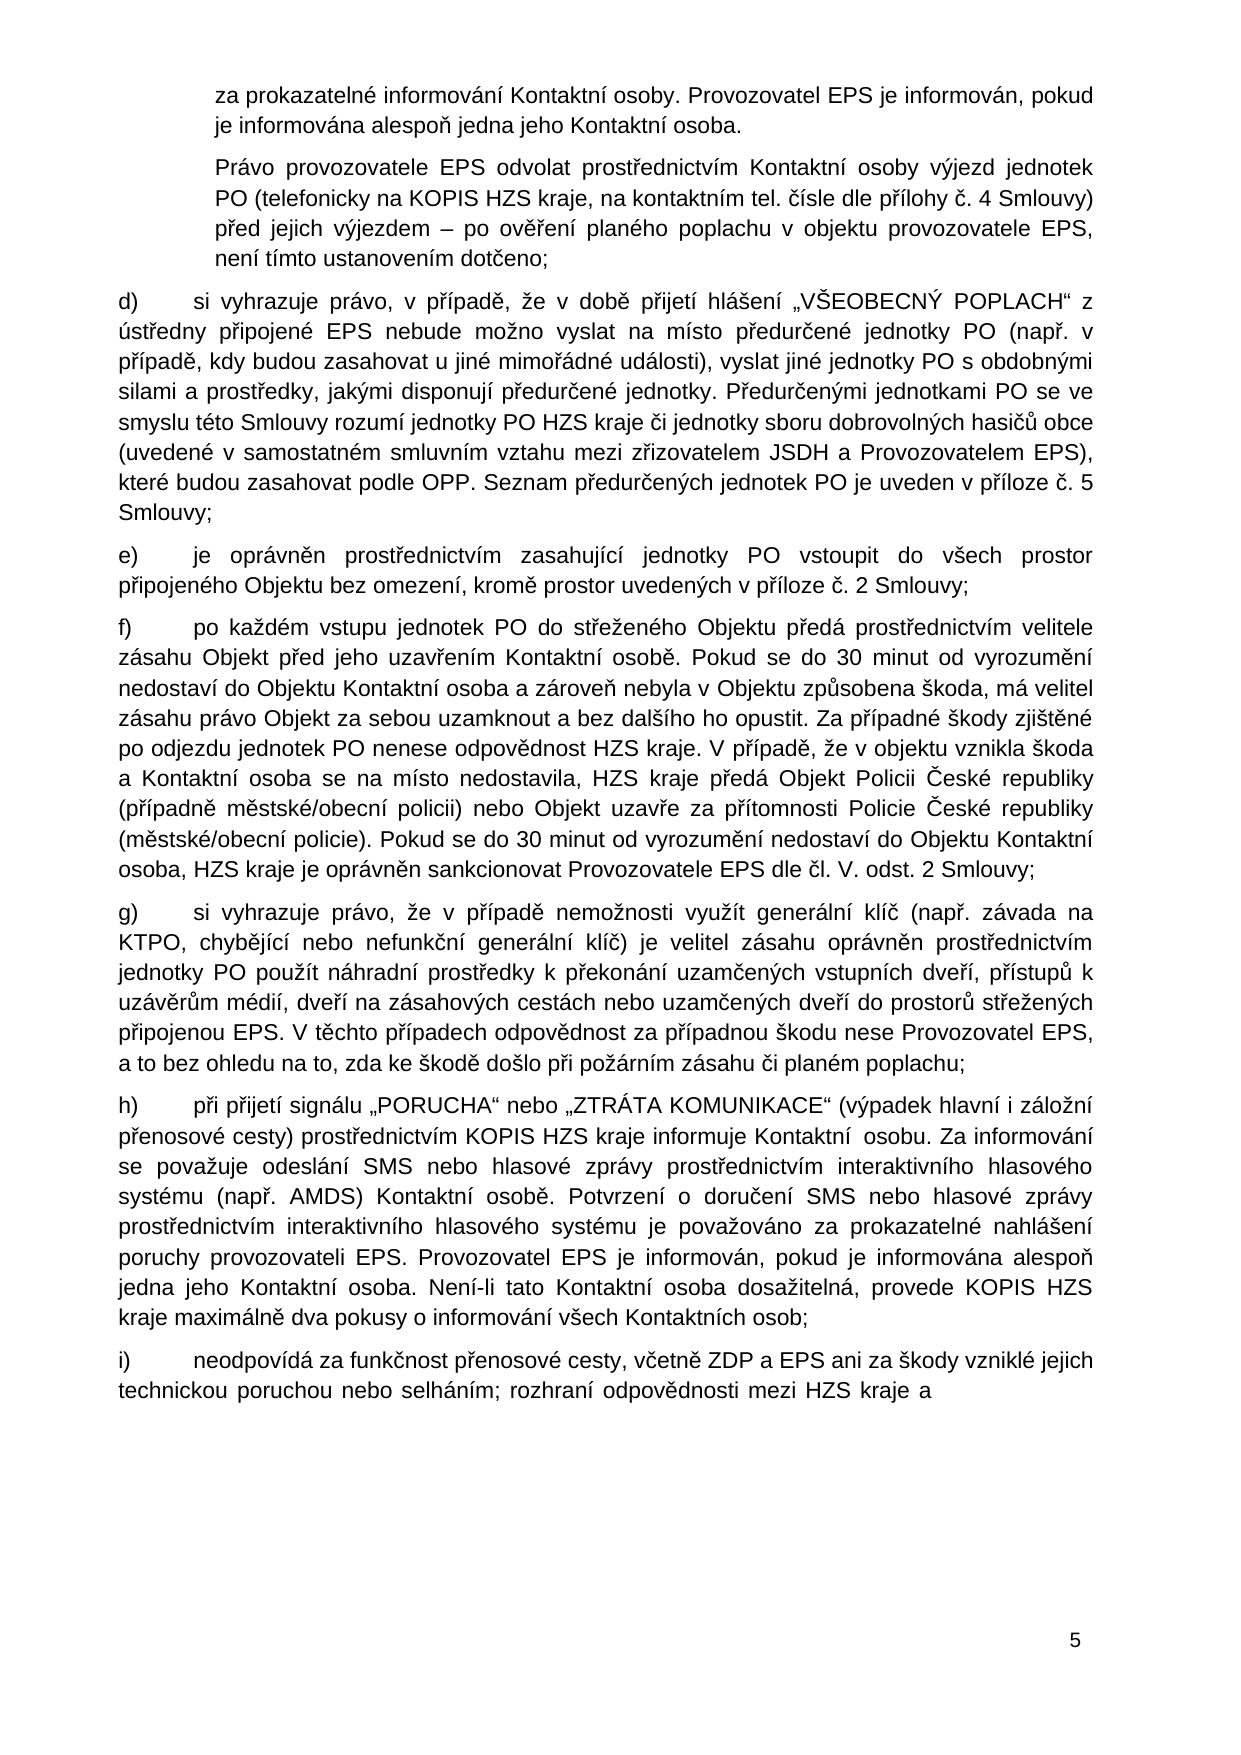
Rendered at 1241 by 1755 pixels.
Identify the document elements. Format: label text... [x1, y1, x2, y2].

list si vyhrazuje právo, v případě, že v době přijetí hlášení „VŠEOBECNÝ POPLACH“ z ústředny připojené EPS nebude možno vyslat na místo předurčené jednotky PO (např. v případě, kdy budou zasahovat u jiné mimořádné události), vyslat jiné jednotky PO s obdobnými silami a prostředky, jakými disponují předurčené jednotky. Předurčenými jednotkami PO se ve smyslu této Smlouvy rozumí jednotky PO HZS kraje či jednotky sboru dobrovolných hasičů obce (uvedené v samostatném smluvním vztahu mezi zřizovatelem JSDH a Provozovatelem EPS), které budou zasahovat podle OPP. Seznam předurčených jednotek PO je uveden v příloze č. 5 Smlouvy; [118, 288, 1094, 526]
list neodpovídá za funkčnost přenosové cesty, včetně ZDP a EPS ani za škody vzniklé jejich technickou poruchou nebo selháním; rozhraní odpovědnosti mezi HZS kraje a [118, 1347, 1094, 1403]
text za prokazatelné informování Kontaktní osoby. Provozovatel EPS je informován, pokud je informována alespoň jedna jeho Kontaktní osoba. [214, 82, 1093, 138]
list si vyhrazuje právo, že v případě nemožnosti využít generální klíč (např. závada na KTPO, chybějící nebo nefunkční generální klíč) je velitel zásahu oprávněn prostřednictvím jednotky PO použít náhradní prostředky k překonání uzamčených vstupních dveří, přístupů k uzávěrům médií, dveří na zásahových cestách nebo uzamčených dveří do prostorů střežených připojenou EPS. V těchto případech odpovědnost za případnou škodu nese Provozovatel EPS, a to bez ohledu na to, zda ke škodě došlo při požárním zásahu či planém poplachu; [118, 898, 1094, 1076]
list při přijetí signálu „PORUCHA“ nebo „ZTRÁTA KOMUNIKACE“ (výpadek hlavní i záložní přenosové cesty) prostřednictvím KOPIS HZS kraje informuje Kontaktní osobu. Za informování se považuje odeslání SMS nebo hlasové zprávy prostřednictvím interaktivního hlasového systému (např. AMDS) Kontaktní osobě. Potvrzení o doručení SMS nebo hlasové zprávy prostřednictvím interaktivního hlasového systému je považováno za prokazatelné nahlášení poruchy provozovateli EPS. Provozovatel EPS je informován, pokud je informována alespoň jedna jeho Kontaktní osoba. Není-li tato Kontaktní osoba dosažitelná, provede KOPIS HZS kraje maximálně dva pokusy o informování všech Kontaktních osob; [118, 1092, 1093, 1330]
list po každém vstupu jednotek PO do střeženého Objektu předá prostřednictvím velitele zásahu Objekt před jeho uzavřením Kontaktní osobě. Pokud se do 30 minut od vyrozumění nedostaví do Objektu Kontaktní osoba a zároveň nebyla v Objektu způsobena škoda, má velitel zásahu právo Objekt za sebou uzamknout a bez dalšího ho opustit. Za případné škody zjištěné po odjezdu jednotek PO nenese odpovědnost HZS kraje. V případě, že v objektu vznikla škoda a Kontaktní osoba se na místo nedostavila, HZS kraje předá Objekt Policii České republiky (případně městské/obecní policii) nebo Objekt uzavře za přítomnosti Policie České republiky (městské/obecní policie). Pokud se do 30 minut od vyrozumění nedostaví do Objektu Kontaktní osoba, HZS kraje je oprávněn sankcionovat Provozovatele EPS dle čl. V. odst. 2 Smlouvy; [118, 614, 1094, 882]
list je oprávněn prostřednictvím zasahující jednotky PO vstoupit do všech prostor připojeného Objektu bez omezení, kromě prostor uvedených v příloze č. 2 Smlouvy; [118, 542, 1093, 598]
text Právo provozovatele EPS odvolat prostřednictvím Kontaktní osoby výjezd jednotek PO (telefonicky na KOPIS HZS kraje, na kontaktním tel. čísle dle přílohy č. 4 Smlouvy) před jejich výjezdem – po ověření planého poplachu v objektu provozovatele EPS, není tímto ustanovením dotčeno; [214, 154, 1093, 271]
